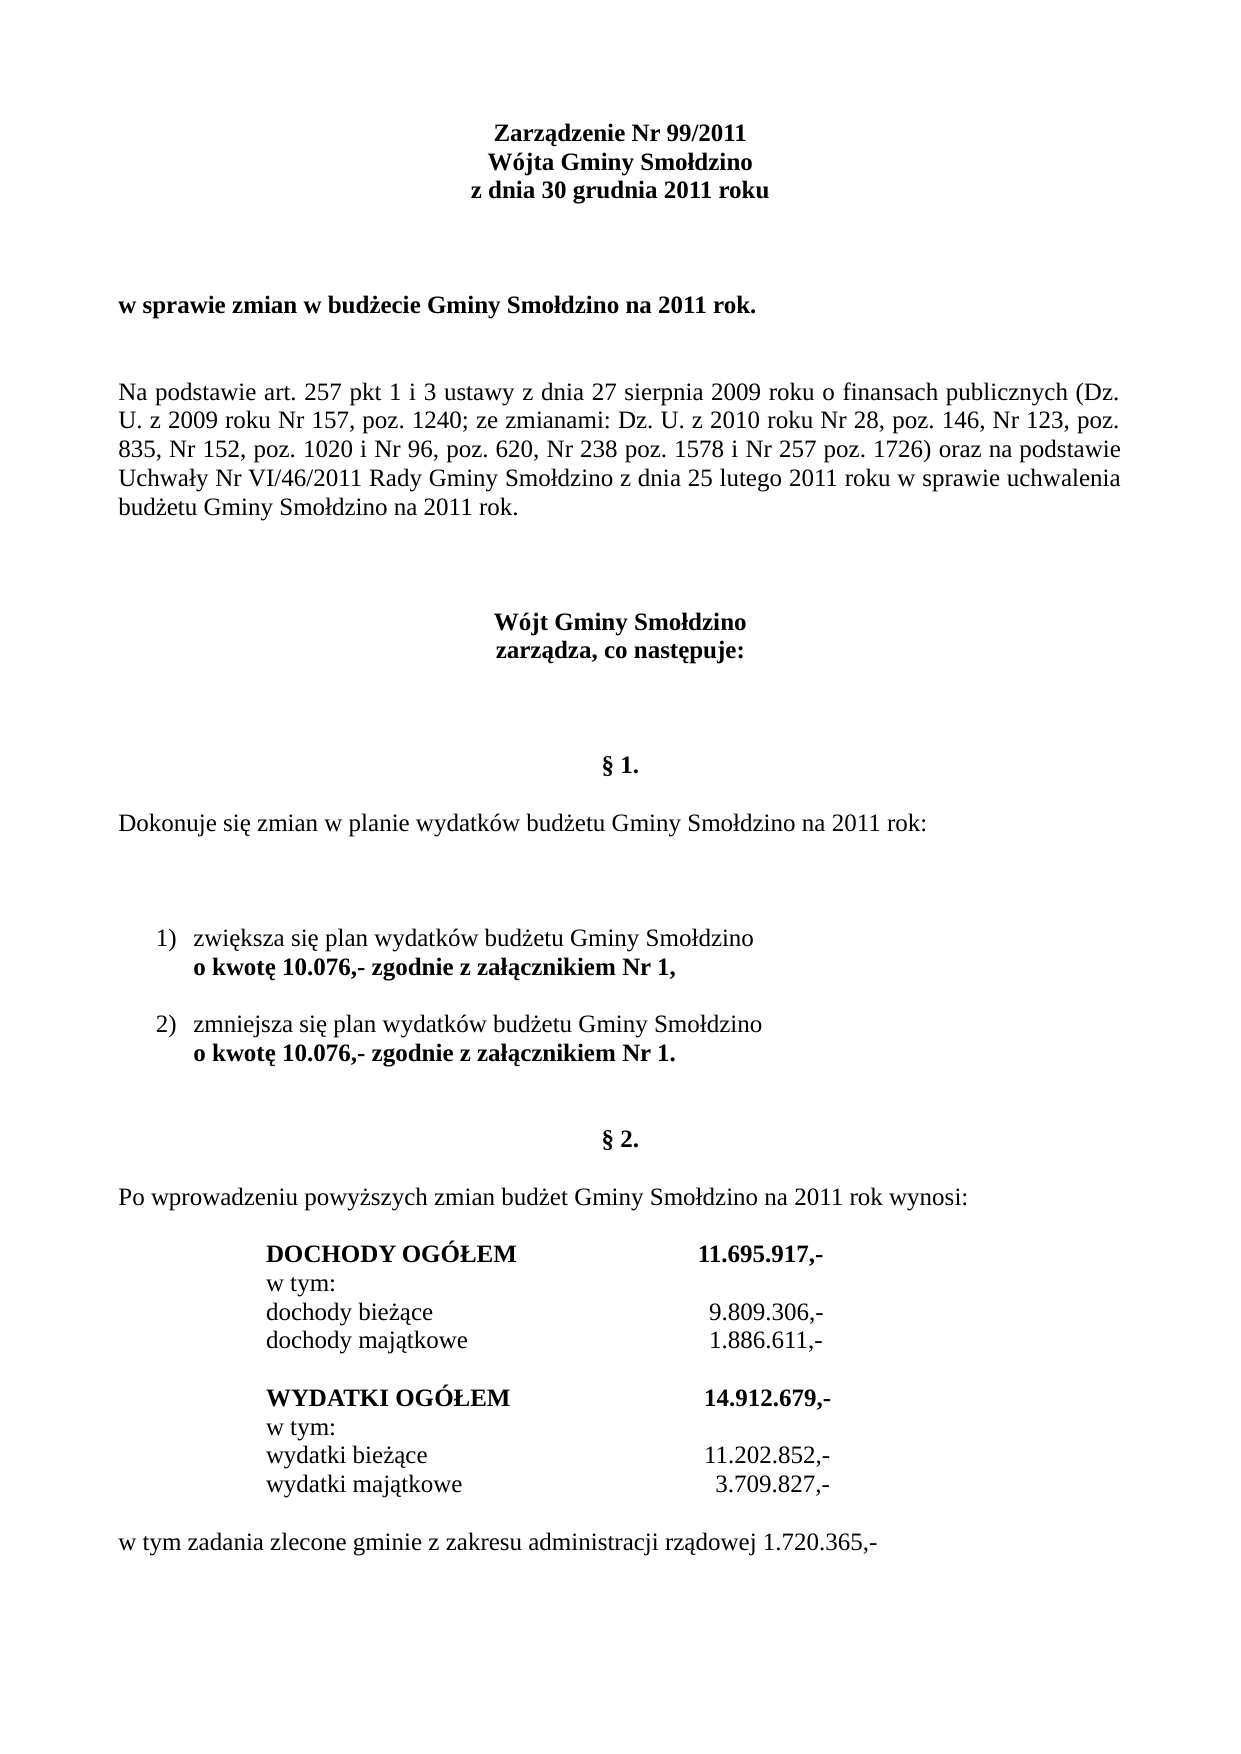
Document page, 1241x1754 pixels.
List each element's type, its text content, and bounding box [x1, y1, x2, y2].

text z dnia 30 grudnia 2011 roku [118, 176, 1122, 204]
text § 2. [118, 1124, 1122, 1153]
text WYDATKI OGÓŁEM 14.912.679,- [118, 1383, 1122, 1412]
text zarządza, co następuje: [118, 636, 1122, 664]
list o kwotę 10.076,- zgodnie z załącznikiem Nr 1, [156, 952, 1122, 981]
text Dokonuje się zmian w planie wydatków budżetu Gminy Smołdzino na 2011 rok: [118, 808, 1122, 837]
text Wójt Gminy Smołdzino [118, 607, 1122, 636]
text Zarządzenie Nr 99/2011 [118, 118, 1122, 147]
text dochody majątkowe 1.886.611,- [118, 1326, 1122, 1354]
text w tym zadania zlecone gminie z zakresu administracji rządowej 1.720.365,- [118, 1527, 1122, 1556]
text w tym: [118, 1412, 1122, 1441]
text w tym: [118, 1268, 1122, 1297]
text Na podstawie art. 257 pkt 1 i 3 ustawy z dnia 27 sierpnia 2009 roku o finansach publicznych (Dz. U. z 2009 roku Nr 157, poz. 1240; ze zmianami: Dz. U. z 2010 roku Nr 28, poz. 146, Nr 123, poz. 835, Nr 152, poz. 1020 i Nr 96, poz. 620, Nr 238 poz. 1578 i Nr 257 poz. 1726) oraz na podstawie Uchwały Nr VI/46/2011 Rady Gminy Smołdzino z dnia 25 lutego 2011 roku w sprawie uchwalenia budżetu Gminy Smołdzino na 2011 rok. [118, 377, 1122, 521]
text Po wprowadzeniu powyższych zmian budżet Gminy Smołdzino na 2011 rok wynosi: [118, 1182, 1122, 1211]
text DOCHODY OGÓŁEM 11.695.917,- [118, 1239, 1122, 1268]
text wydatki majątkowe 3.709.827,- [118, 1469, 1122, 1498]
text wydatki bieżące 11.202.852,- [118, 1441, 1122, 1469]
list zmniejsza się plan wydatków budżetu Gminy Smołdzino [156, 1009, 1122, 1038]
list zwiększa się plan wydatków budżetu Gminy Smołdzino [156, 923, 1122, 952]
list o kwotę 10.076,- zgodnie z załącznikiem Nr 1. [156, 1038, 1122, 1067]
text dochody bieżące 9.809.306,- [118, 1297, 1122, 1326]
text w sprawie zmian w budżecie Gminy Smołdzino na 2011 rok. [118, 291, 1122, 319]
text Wójta Gminy Smołdzino [118, 147, 1122, 176]
text § 1. [118, 751, 1122, 779]
